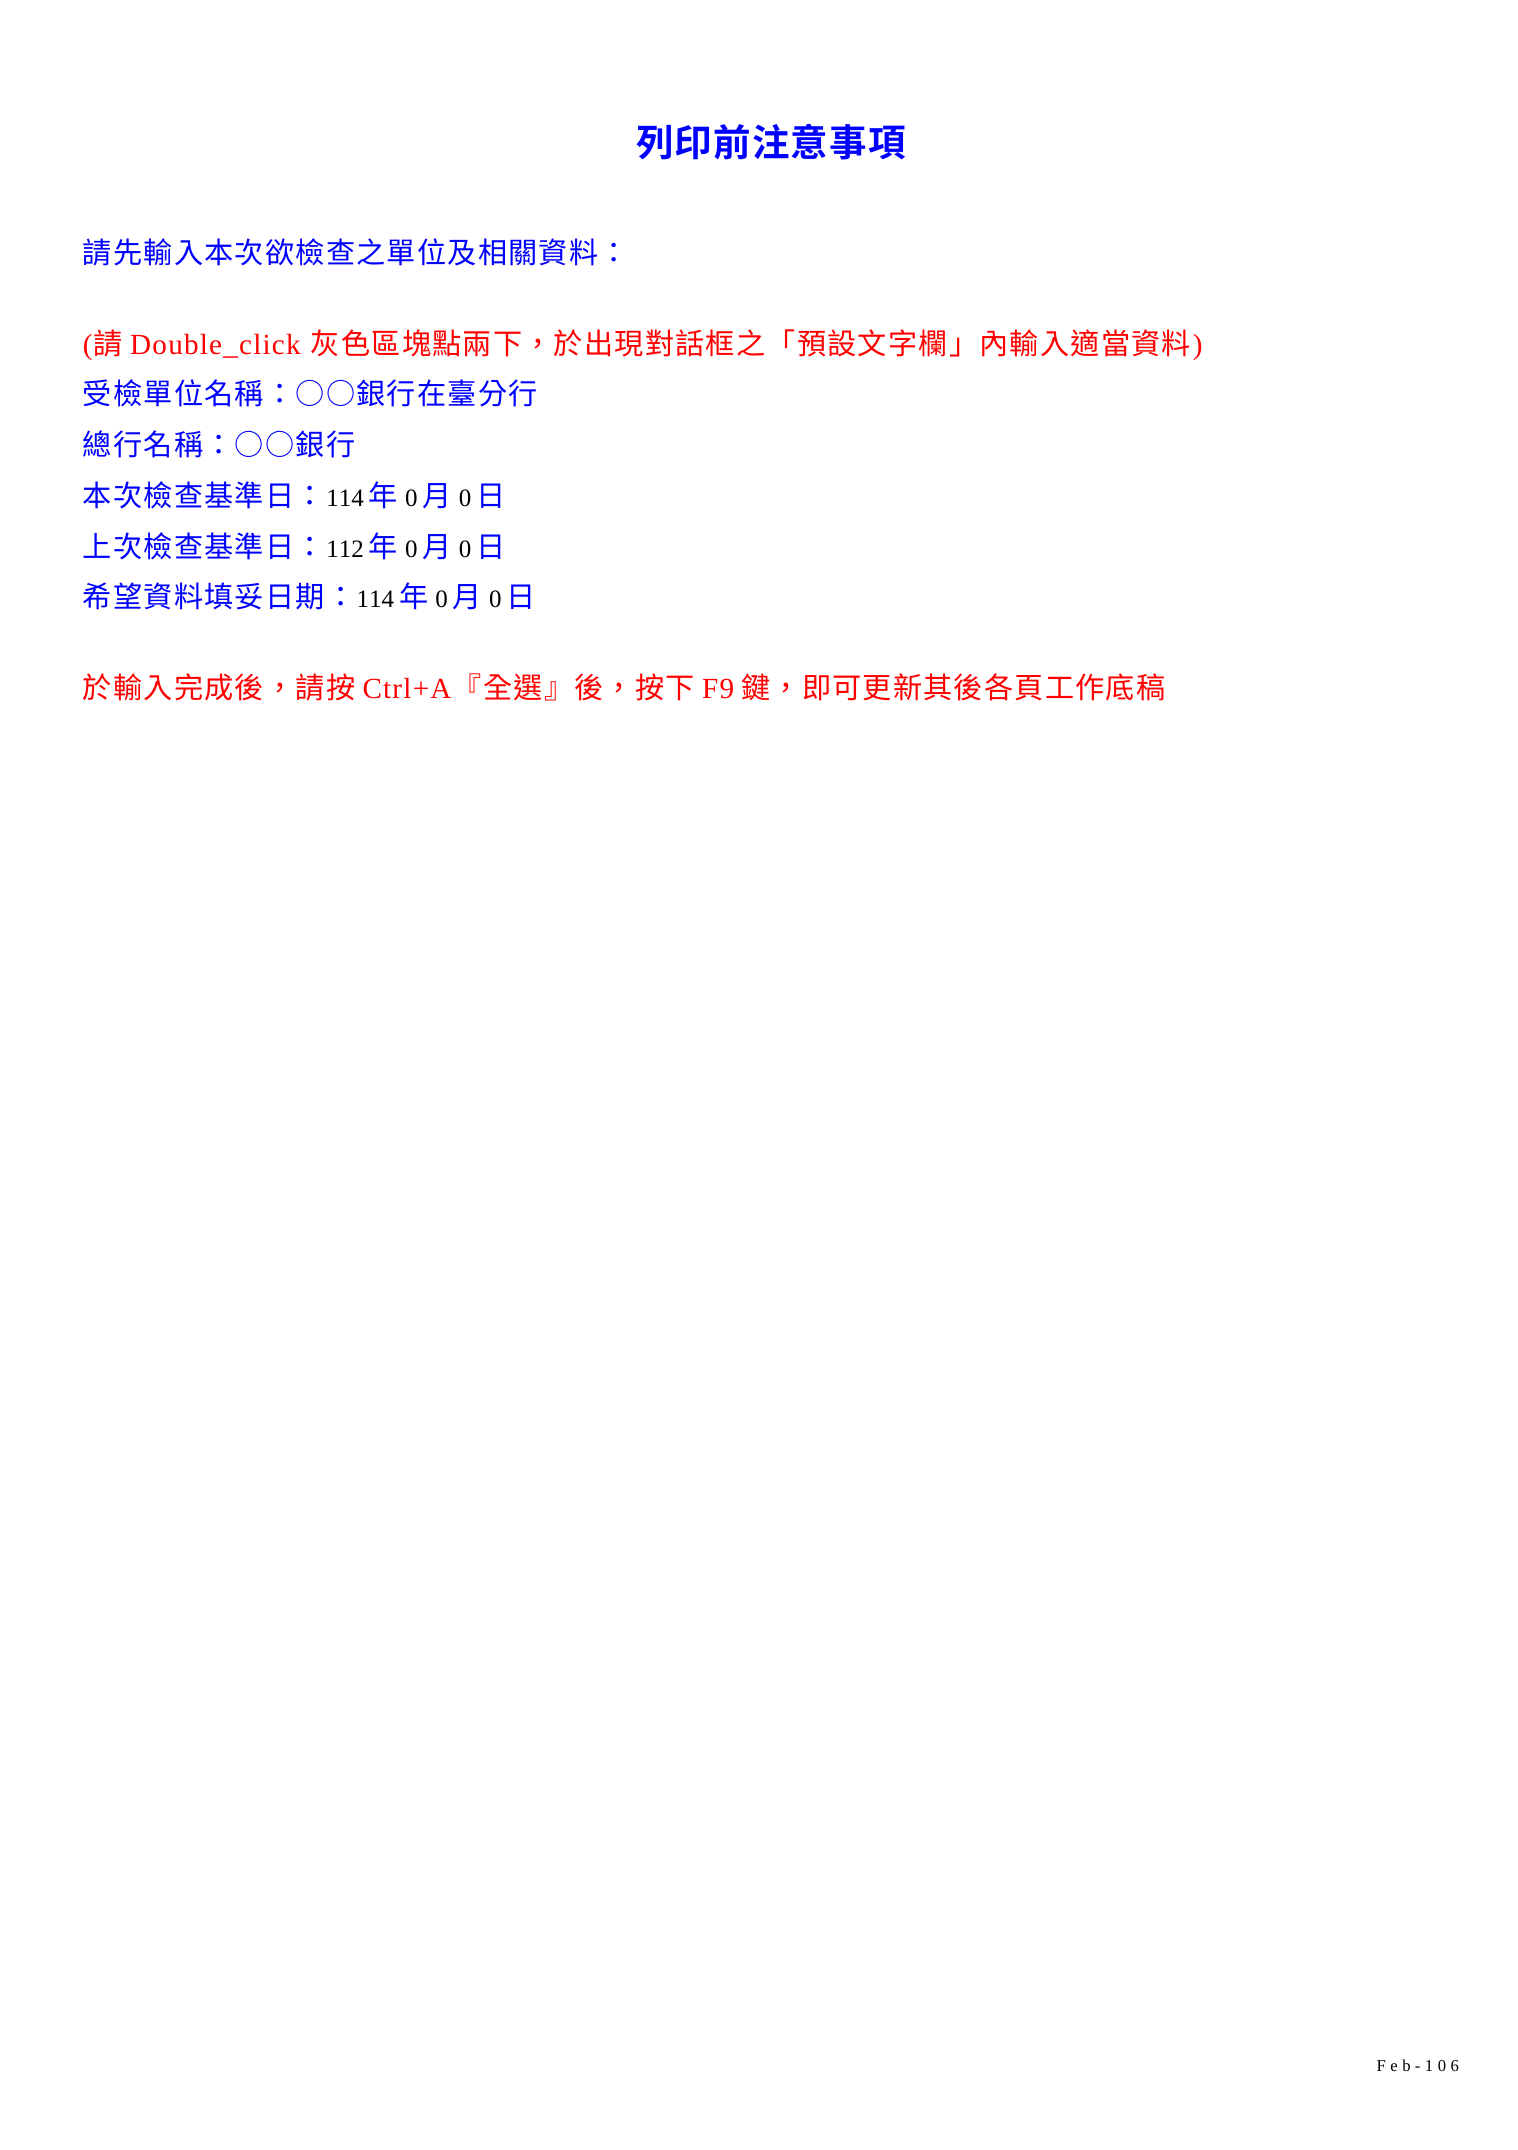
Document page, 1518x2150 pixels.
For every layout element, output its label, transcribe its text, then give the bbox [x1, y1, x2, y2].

text 受檢單位名稱：○○銀行在臺分行 [83, 371, 1459, 413]
text 於輸入完成後，請按Ctrl+A『全選』後，按下F9鍵，即可更新其後各頁工作底稿 [83, 665, 1459, 707]
text 請先輸入本次欲檢查之單位及相關資料： [83, 229, 1459, 272]
text 列印前注意事項 [83, 112, 1459, 167]
text 希望資料填妥日期：114年0月0日 [83, 574, 1459, 616]
text 總行名稱：○○銀行 [83, 422, 1459, 464]
text 上次檢查基準日：112年0月0日 [83, 523, 1459, 565]
text 本次檢查基準日：114年0月0日 [83, 472, 1459, 515]
text (請Double_click 灰色區塊點兩下，於出現對話框之「預設文字欄」內輸入適當資料) [83, 320, 1459, 362]
